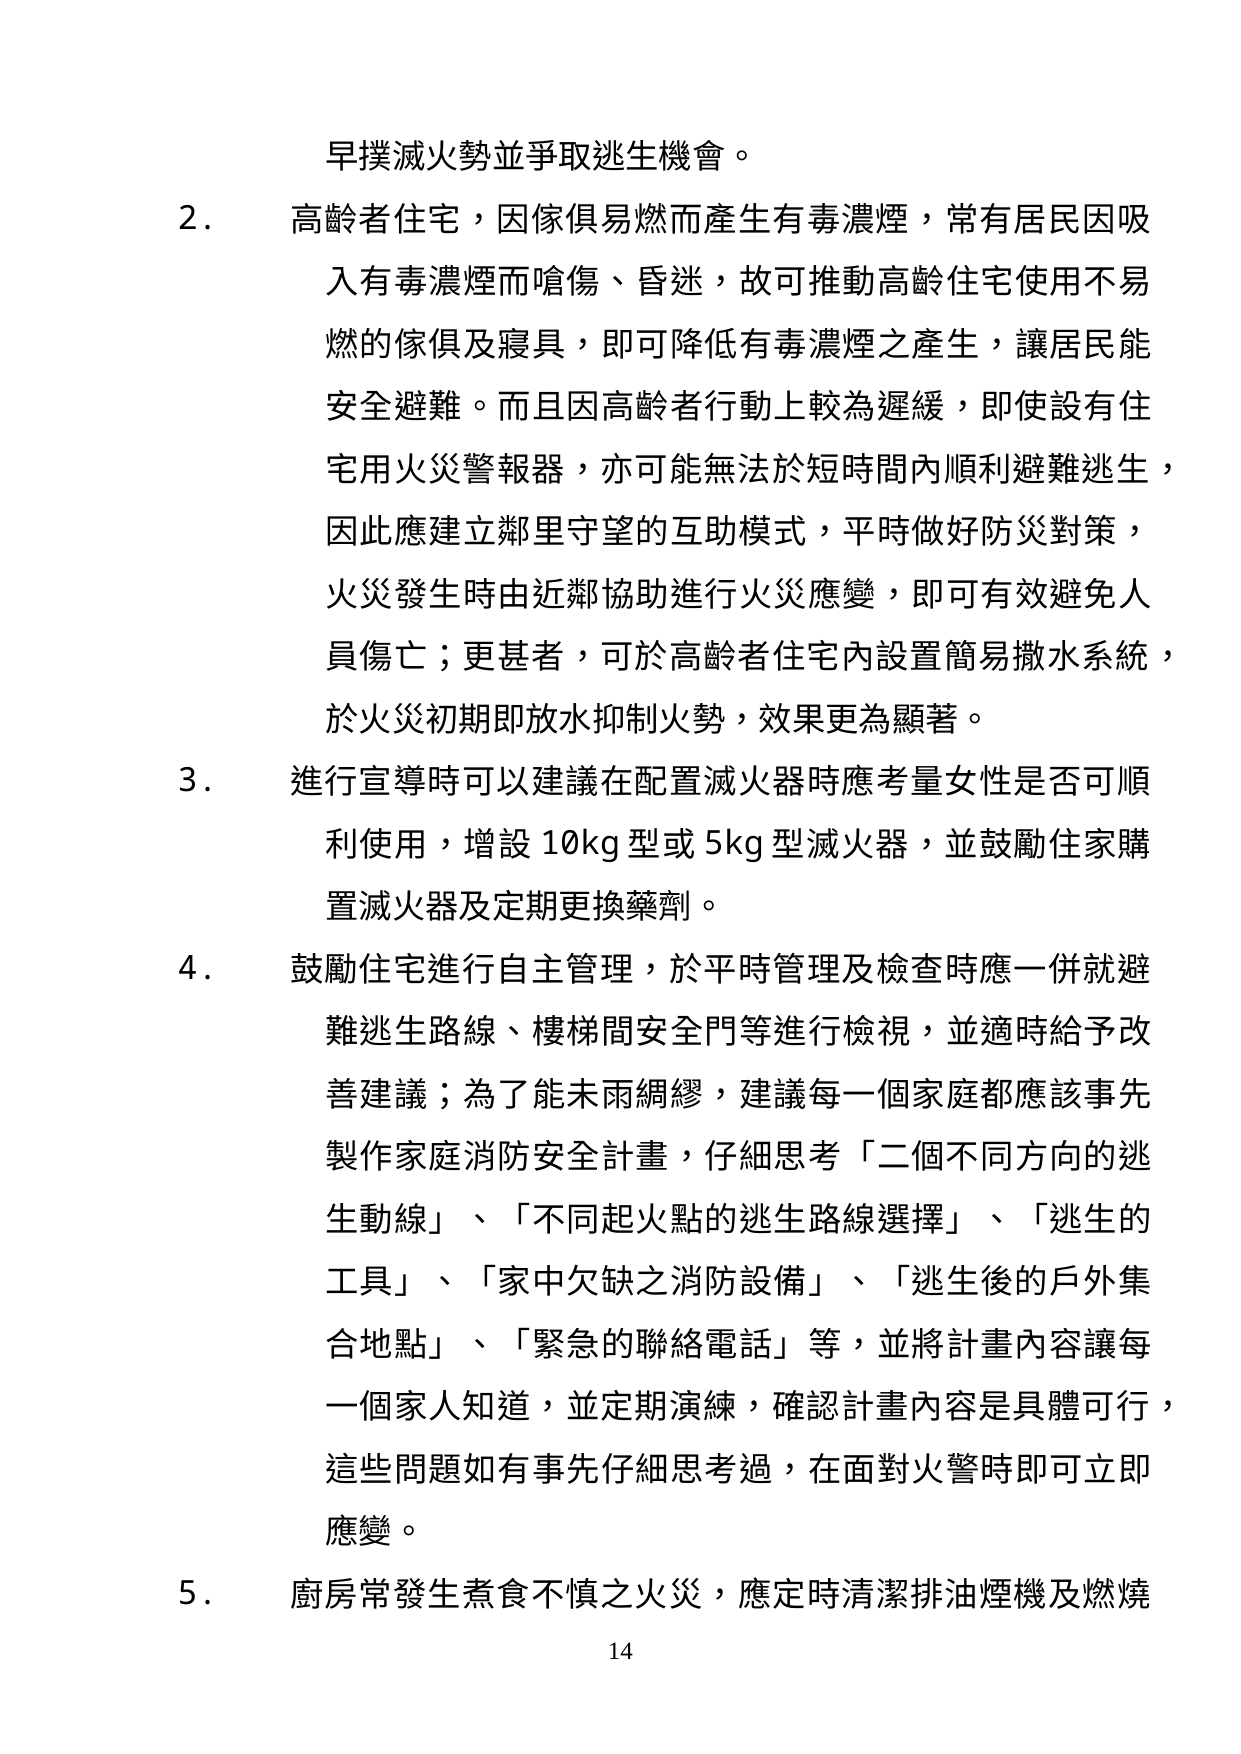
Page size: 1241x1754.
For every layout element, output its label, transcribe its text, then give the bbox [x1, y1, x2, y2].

list 高齡者住宅，因傢俱易燃而產生有毒濃煙，常有居民因吸入有毒濃煙而嗆傷、昏迷，故可推動高齡住宅使用不易燃的傢俱及寢具，即可降低有毒濃煙之產生，讓居民能安全避難。而且因高齡者行動上較為遲緩，即使設有住宅用火災警報器，亦可能無法於短時間內順利避難逃生，因此應建立鄰里守望的互助模式，平時做好防災對策，火災發生時由近鄰協助進行火災應變，即可有效避免人員傷亡；更甚者，可於高齡者住宅內設置簡易撒水系統，於火災初期即放水抑制火勢，效果更為顯著。 [177, 175, 1152, 737]
list 廚房常發生煮食不慎之火災，應定時清潔排油煙機及燃燒器具，避免油垢大量殘留而因火勢點燃造成火災；作飯、燒菜時儘量避免離開現場，且應養成隨手關閉瓦斯之習慣，落實「人離火熄」之觀念，當油鍋起火時，應立即將鍋蓋蓋上或用濕之棉被覆蓋，切勿用水去撲救。 [177, 1550, 1152, 1612]
list 鼓勵住宅進行自主管理，於平時管理及檢查時應一併就避難逃生路線、樓梯間安全門等進行檢視，並適時給予改善建議；為了能未雨綢繆，建議每一個家庭都應該事先製作家庭消防安全計畫，仔細思考「二個不同方向的逃生動線」、「不同起火點的逃生路線選擇」、「逃生的工具」、「家中欠缺之消防設備」、「逃生後的戶外集合地點」、「緊急的聯絡電話」等，並將計畫內容讓每一個家人知道，並定期演練，確認計畫內容是具體可行，這些問題如有事先仔細思考過，在面對火警時即可立即應變。 [177, 925, 1152, 1550]
list 早撲滅火勢並爭取逃生機會。 [177, 112, 1152, 175]
list 進行宣導時可以建議在配置滅火器時應考量女性是否可順利使用，增設10kg型或5kg型滅火器，並鼓勵住家購置滅火器及定期更換藥劑。 [177, 737, 1152, 925]
